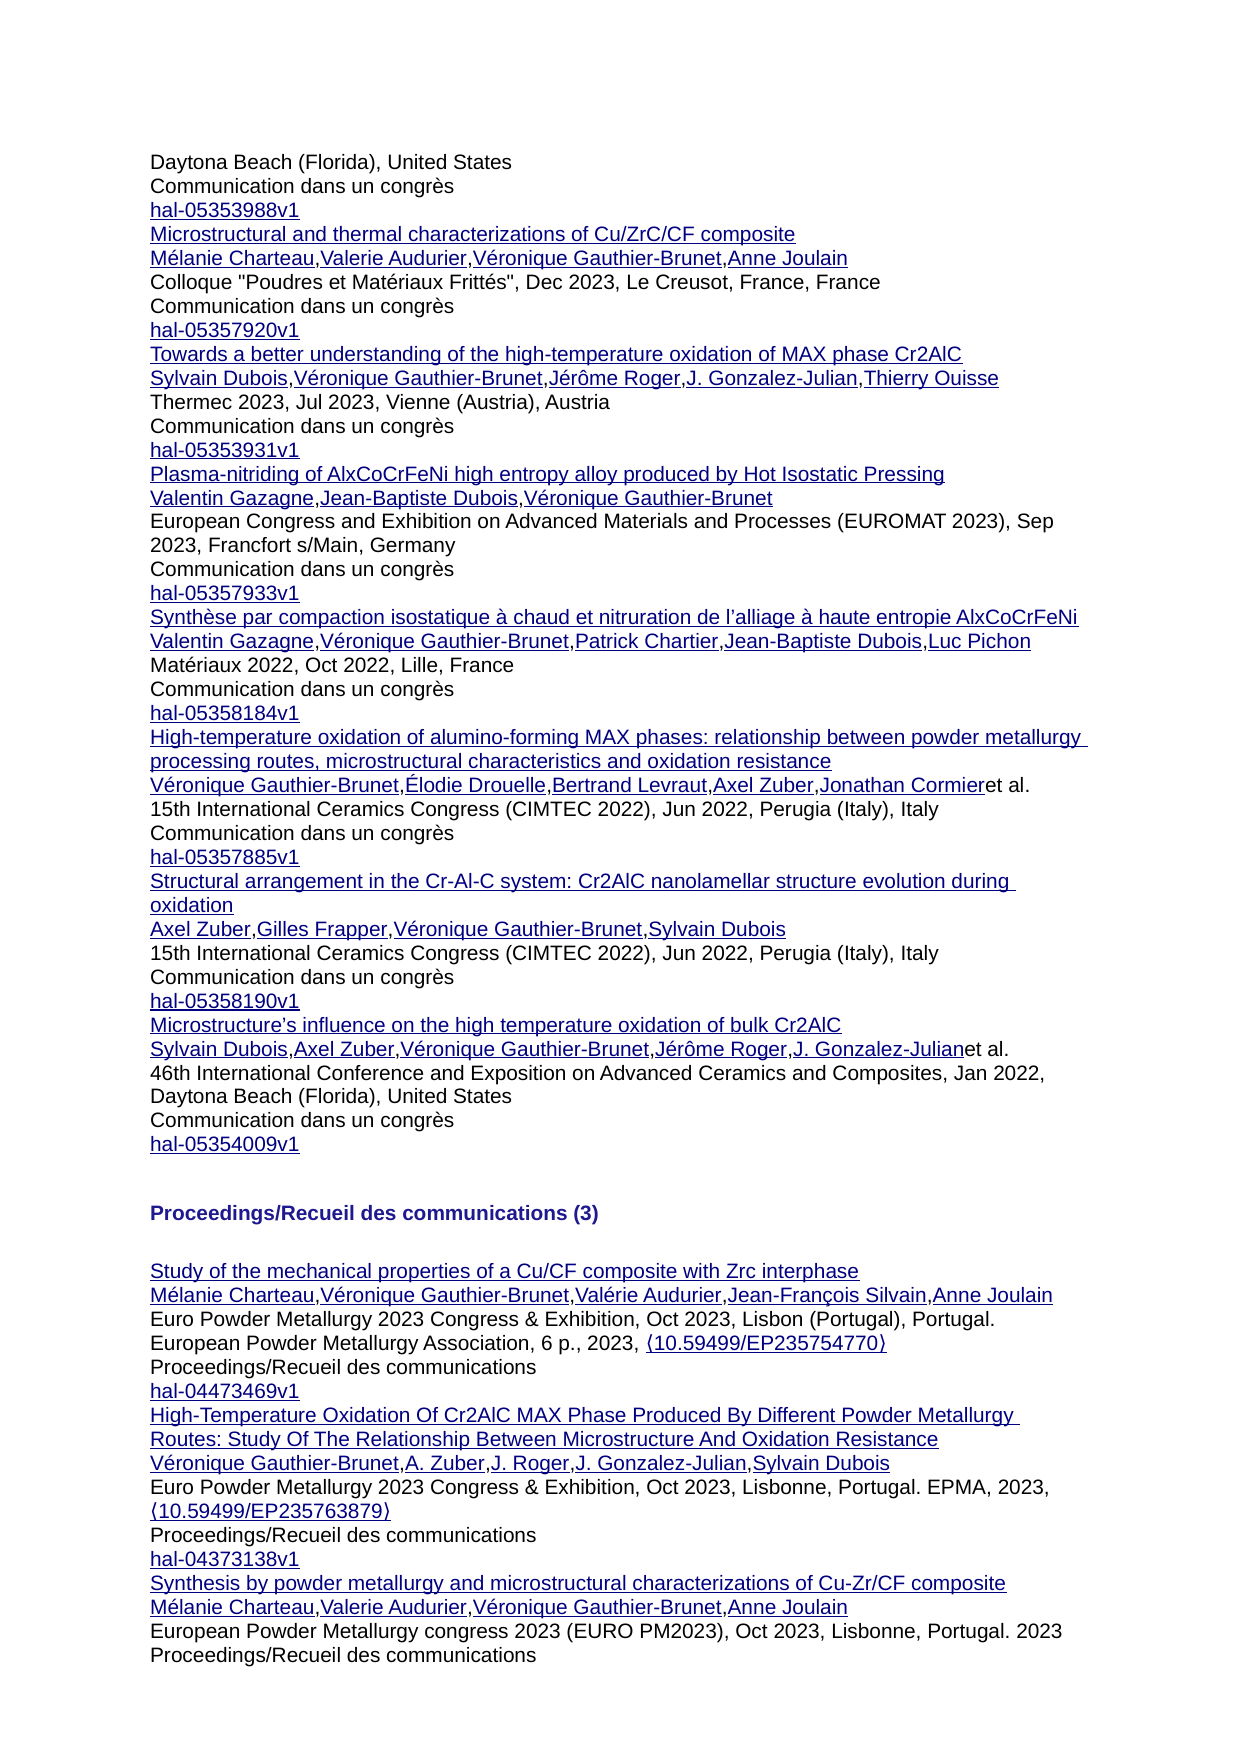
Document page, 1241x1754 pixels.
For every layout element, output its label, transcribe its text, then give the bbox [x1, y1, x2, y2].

table_cell High-Temperature Oxidation Of Cr2AlC MAX Phase Produced By Different Powder Metallurgy Routes: Study Of The Relationship Between Microstructure And Oxidation Resistance Véronique Gauthier-Brunet,A. Zuber,J. Roger,J. Gonzalez-Julian,Sylvain Dubois Euro Powder Metallurgy 2023 Congress & Exhibition, Oct 2023, Lisbonne, Portugal. EPMA, 2023, ⟨10.59499/EP235763879⟩ Proceedings/Recueil des communications hal-04373138v1 [150, 1403, 1090, 1571]
table_cell Plasma-nitriding of AlxCoCrFeNi high entropy alloy produced by Hot Isostatic Pressing Valentin Gazagne,Jean-Baptiste Dubois,Véronique Gauthier-Brunet European Congress and Exhibition on Advanced Materials and Processes (EUROMAT 2023), Sep 2023, Francfort s/Main, Germany Communication dans un congrès hal-05357933v1 [150, 461, 1090, 605]
table_cell High-temperature oxidation of alumino-forming MAX phases: relationship between powder metallurgy processing routes, microstructural characteristics and oxidation resistance Véronique Gauthier-Brunet,Élodie Drouelle,Bertrand Levraut,Axel Zuber,Jonathan Cormieret al. 15th International Ceramics Congress (CIMTEC 2022), Jun 2022, Perugia (Italy), Italy Communication dans un congrès hal-05357885v1 [150, 725, 1090, 869]
table_cell Microstructural and thermal characterizations of Cu/ZrC/CF composite Mélanie Charteau,Valerie Audurier,Véronique Gauthier-Brunet,Anne Joulain Colloque "Poudres et Matériaux Frittés", Dec 2023, Le Creusot, France, France Communication dans un congrès hal-05357920v1 [150, 222, 1090, 342]
table_cell Alumina scale buckling during high temperature oxidation of Cr2AlC MAX Phase Sylvain Dubois,Axel Zuber,Guillaume Parry,C. Coupeau,Pierre-Olivier Renaultet al. 48th International Conference and Exposition on Advanced Ceramics and Composites, Jan 2024, Daytona Beach (Florida), United States Communication dans un congrès hal-05353988v1 [150, 150, 1090, 222]
table_cell Synthèse par compaction isostatique à chaud et nitruration de l’alliage à haute entropie AlxCoCrFeNi Valentin Gazagne,Véronique Gauthier-Brunet,Patrick Chartier,Jean-Baptiste Dubois,Luc Pichon Matériaux 2022, Oct 2022, Lille, France Communication dans un congrès hal-05358184v1 [150, 605, 1090, 725]
table_cell Synthesis by powder metallurgy and microstructural characterizations of Cu-Zr/CF composite Mélanie Charteau,Valerie Audurier,Véronique Gauthier-Brunet,Anne Joulain European Powder Metallurgy congress 2023 (EURO PM2023), Oct 2023, Lisbonne, Portugal. 2023 Proceedings/Recueil des communications [150, 1571, 1090, 1667]
table_cell Microstructure’s influence on the high temperature oxidation of bulk Cr2AlC Sylvain Dubois,Axel Zuber,Véronique Gauthier-Brunet,Jérôme Roger,J. Gonzalez-Julianet al. 46th International Conference and Exposition on Advanced Ceramics and Composites, Jan 2022, Daytona Beach (Florida), United States Communication dans un congrès hal-05354009v1 [150, 1013, 1090, 1156]
table_cell Structural arrangement in the Cr-Al-C system: Cr2AlC nanolamellar structure evolution during oxidation Axel Zuber,Gilles Frapper,Véronique Gauthier-Brunet,Sylvain Dubois 15th International Ceramics Congress (CIMTEC 2022), Jun 2022, Perugia (Italy), Italy Communication dans un congrès hal-05358190v1 [150, 869, 1090, 1012]
table_cell Towards a better understanding of the high-temperature oxidation of MAX phase Cr2AlC Sylvain Dubois,Véronique Gauthier-Brunet,Jérôme Roger,J. Gonzalez-Julian,Thierry Ouisse Thermec 2023, Jul 2023, Vienne (Austria), Austria Communication dans un congrès hal-05353931v1 [150, 342, 1090, 461]
table_header Study of the mechanical properties of a Cu/CF composite with Zrc interphase Mélanie Charteau,Véronique Gauthier-Brunet,Valérie Audurier,Jean-François Silvain,Anne Joulain Euro Powder Metallurgy 2023 Congress & Exhibition, Oct 2023, Lisbon (Portugal), Portugal. European Powder Metallurgy Association, 6 p., 2023, ⟨10.59499/EP235754770⟩ Proceedings/Recueil des communications hal-04473469v1 [150, 1259, 1090, 1403]
subtitle Proceedings/Recueil des communications (3) [150, 1201, 1090, 1225]
